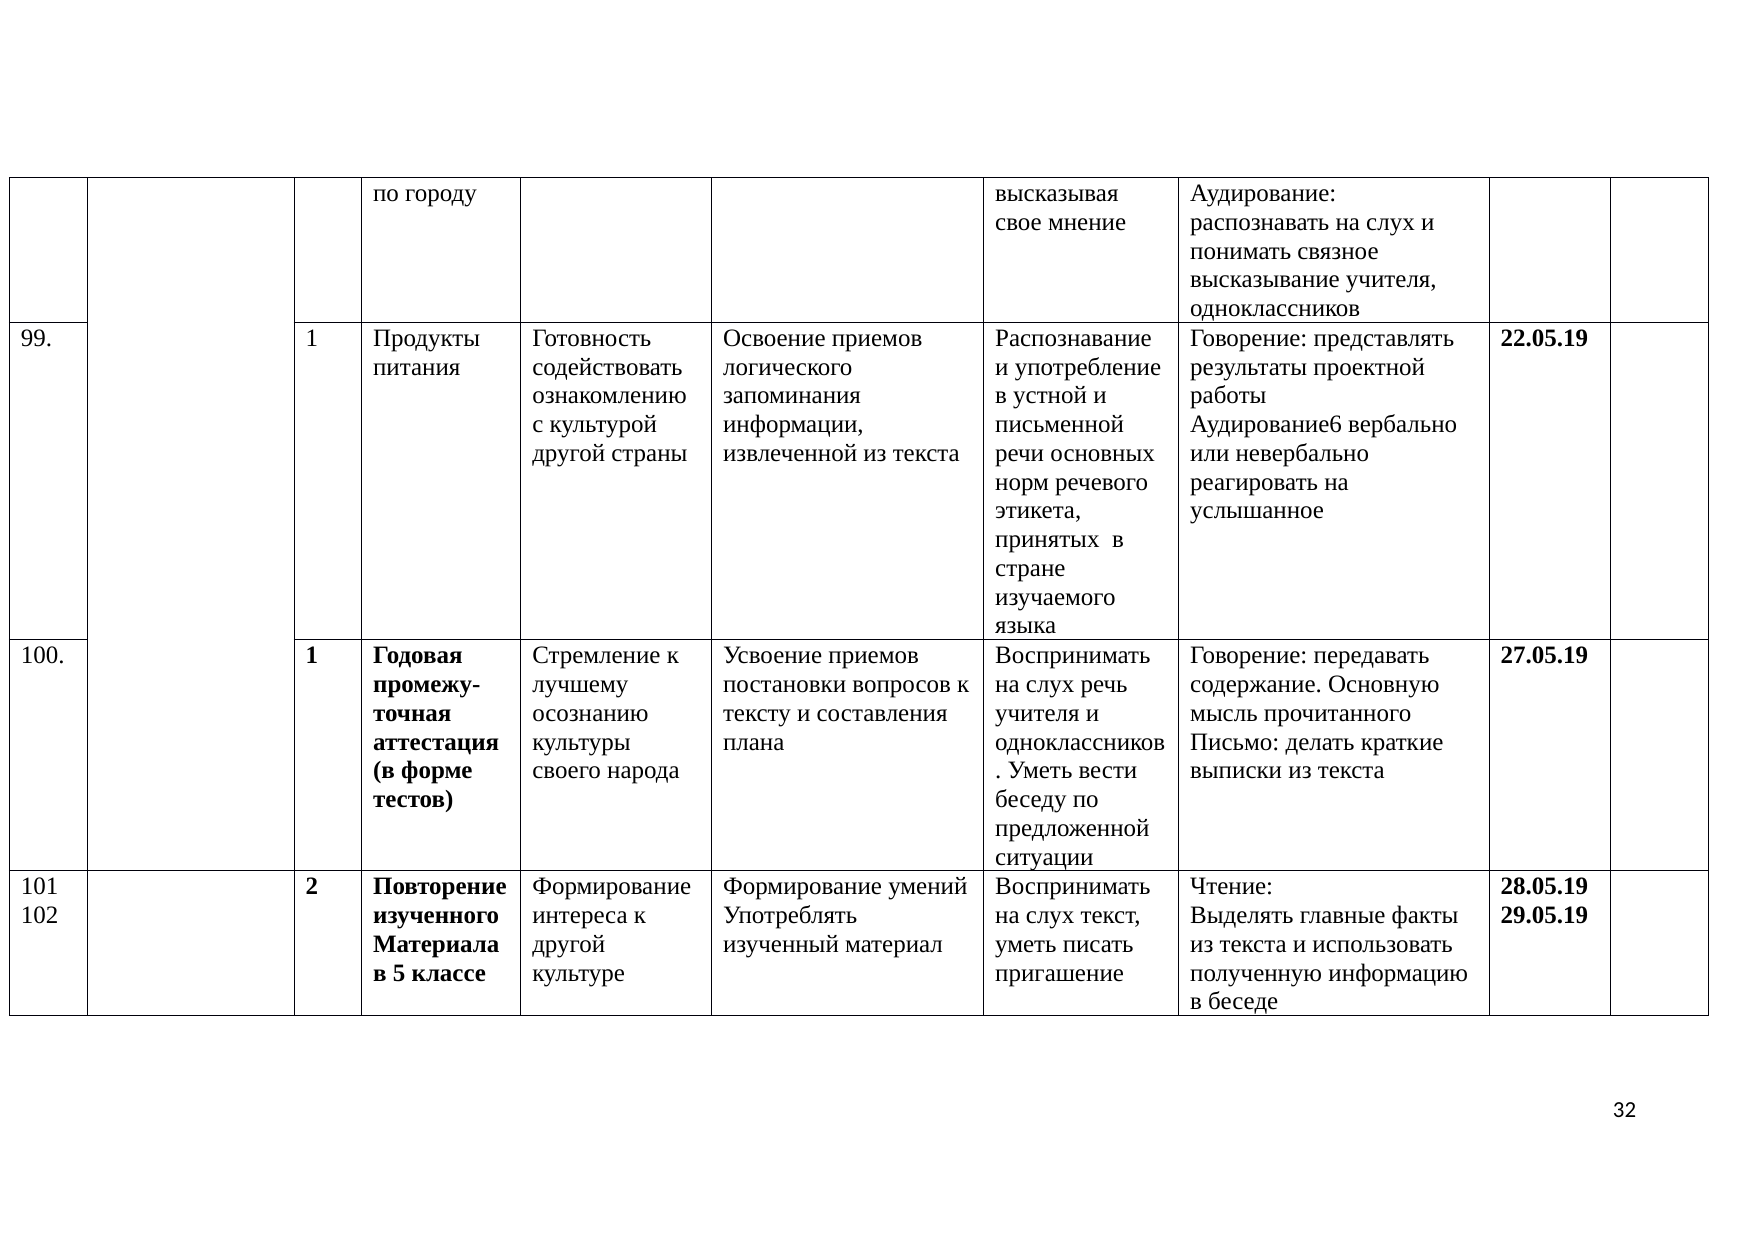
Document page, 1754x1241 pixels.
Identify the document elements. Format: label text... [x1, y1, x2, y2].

table_cell 101 102 [10, 871, 87, 1015]
table_cell Формирование интереса к другой культуре [521, 871, 711, 1015]
table_cell Повторение изученного Материала в 5 классе [362, 871, 520, 1015]
table_cell Воспринимать на слух текст, уметь писать пригашение [984, 871, 1178, 1015]
table_cell высказывая свое мнение [984, 178, 1178, 322]
table_cell [88, 178, 294, 870]
table_cell [10, 178, 87, 322]
table_cell [1611, 178, 1708, 322]
table_cell Стремление к лучшему осознанию культуры своего народа [521, 640, 711, 870]
table_cell Готовность содействовать ознакомлению с культурой другой страны [521, 323, 711, 639]
table_cell [712, 178, 983, 322]
table_cell 1 [295, 323, 361, 639]
table_cell [88, 871, 294, 1015]
table_cell Чтение: Выделять главные факты из текста и использовать полученную информацию в беседе [1179, 871, 1489, 1015]
table_cell [295, 178, 361, 322]
table_cell Освоение приемов логического запоминания информации, извлеченной из текста [712, 323, 983, 639]
table_cell [1611, 640, 1708, 870]
table_cell 28.05.19 29.05.19 [1490, 871, 1610, 1015]
table_cell Воспринимать на слух речь учителя и одноклассников. Уметь вести беседу по предложенной ситуации [984, 640, 1178, 870]
table_cell Говорение: передавать содержание. Основную мысль прочитанного Письмо: делать краткие выписки из текста [1179, 640, 1489, 870]
table_cell Распознавание и употребление в устной и письменной речи основных норм речевого этикета, принятых в стране изучаемого языка [984, 323, 1178, 639]
table_cell Говорение: представлять результаты проектной работы Аудирование6 вербально или невербально реагировать на услышанное [1179, 323, 1489, 639]
table_cell 1 [295, 640, 361, 870]
table_cell [1490, 178, 1610, 322]
table_cell Продукты питания [362, 323, 520, 639]
table_cell 27.05.19 [1490, 640, 1610, 870]
table_cell 2 [295, 871, 361, 1015]
table_cell 100. [10, 640, 87, 870]
table_cell Аудирование: распознавать на слух и понимать связное высказывание учителя, одноклассников [1179, 178, 1489, 322]
table_cell Годовая промежу-точная аттестация (в форме тестов) [362, 640, 520, 870]
table_cell Усвоение приемов постановки вопросов к тексту и составления плана [712, 640, 983, 870]
table_cell 22.05.19 [1490, 323, 1610, 639]
table_cell [1611, 323, 1708, 639]
table_cell 99. [10, 323, 87, 639]
table_cell [1611, 871, 1708, 1015]
table_cell Формирование умений Употреблять изученный материал [712, 871, 983, 1015]
table_cell по городу [362, 178, 520, 322]
table_cell [521, 178, 711, 322]
